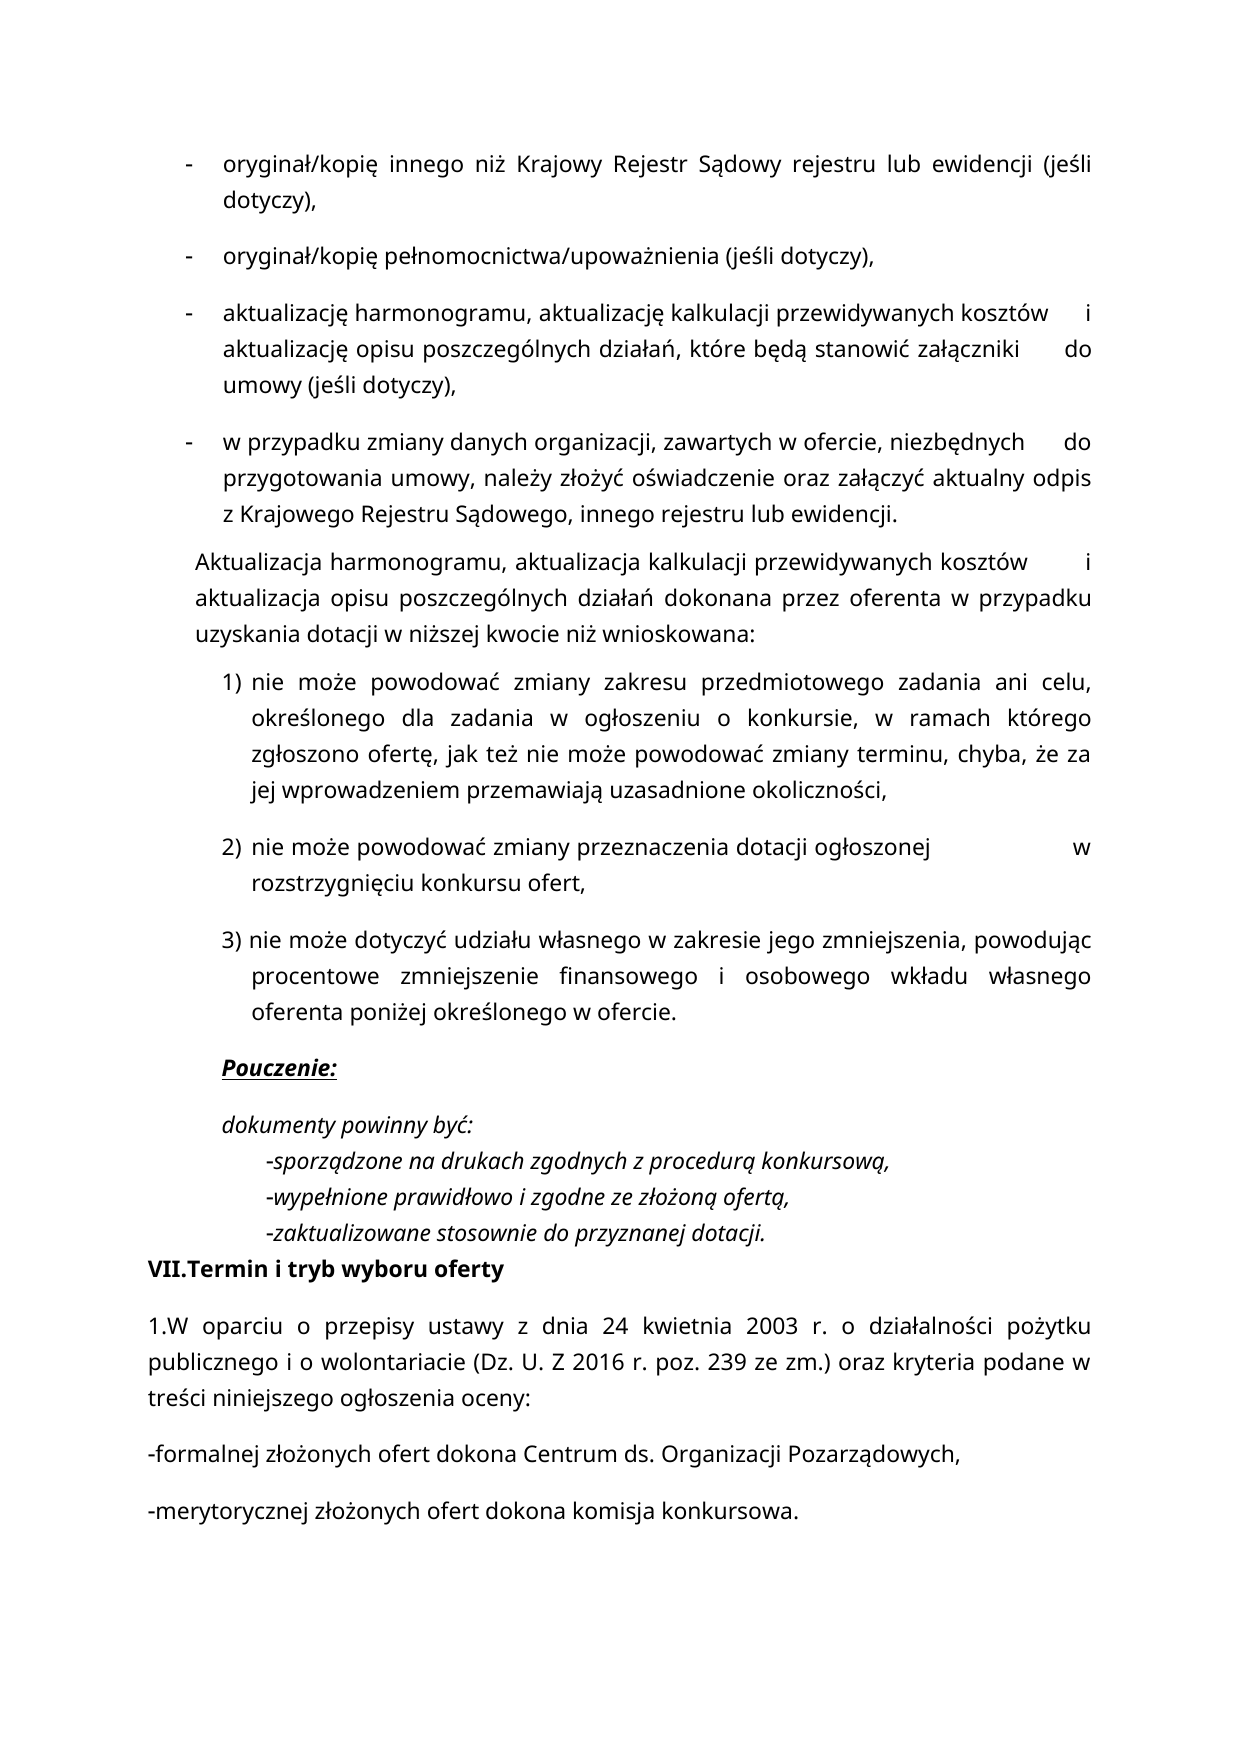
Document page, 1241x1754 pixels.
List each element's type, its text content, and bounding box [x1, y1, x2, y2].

list wypełnione prawidłowo i zgodne ze złożoną ofertą, [266, 1181, 1092, 1212]
text dokumenty powinny być: [221, 1109, 1092, 1140]
text Aktualizacja harmonogramu, aktualizacja kalkulacji przewidywanych kosztów i aktualizacja opisu poszczególnych działań dokonana przez oferenta w przypadku uzyskania dotacji w niższej kwocie niż wnioskowana: [195, 546, 1092, 649]
text 1) nie może powodować zmiany zakresu przedmiotowego zadania ani celu, określonego dla zadania w ogłoszeniu o konkursie, w ramach którego zgłoszono ofertę, jak też nie może powodować zmiany terminu, chyba, że za jej wprowadzeniem przemawiają uzasadnione okoliczności, [221, 666, 1092, 805]
list sporządzone na drukach zgodnych z procedurą konkursową, [266, 1145, 1092, 1176]
list w przypadku zmiany danych organizacji, zawartych w ofercie, niezbędnych do przygotowania umowy, należy złożyć oświadczenie oraz załączyć aktualny odpis z Krajowego Rejestru Sądowego, innego rejestru lub ewidencji. [185, 426, 1092, 529]
list zaktualizowane stosownie do przyznanej dotacji. [266, 1217, 1092, 1248]
text 3) nie może dotyczyć udziału własnego w zakresie jego zmniejszenia, powodując procentowe zmniejszenie finansowego i osobowego wkładu własnego oferenta poniżej określonego w ofercie. [221, 924, 1092, 1027]
list merytorycznej złożonych ofert dokona komisja konkursowa. [148, 1495, 1092, 1526]
list W oparciu o przepisy ustawy z dnia 24 kwietnia 2003 r. o działalności pożytku publicznego i o wolontariacie (Dz. U. Z 2016 r. poz. 239 ze zm.) oraz kryteria podane w treści niniejszego ogłoszenia oceny: [148, 1309, 1092, 1413]
list oryginał/kopię innego niż Krajowy Rejestr Sądowy rejestru lub ewidencji (jeśli dotyczy), [185, 148, 1092, 215]
list Termin i tryb wyboru oferty [148, 1253, 1092, 1284]
list aktualizację harmonogramu, aktualizację kalkulacji przewidywanych kosztów i aktualizację opisu poszczególnych działań, które będą stanowić załączniki do umowy (jeśli dotyczy), [185, 297, 1092, 400]
list oryginał/kopię pełnomocnictwa/upoważnienia (jeśli dotyczy), [185, 240, 1092, 272]
text Pouczenie: [221, 1052, 1092, 1083]
text 2) nie może powodować zmiany przeznaczenia dotacji ogłoszonej w rozstrzygnięciu konkursu ofert, [221, 831, 1092, 898]
list formalnej złożonych ofert dokona Centrum ds. Organizacji Pozarządowych, [148, 1438, 1092, 1469]
